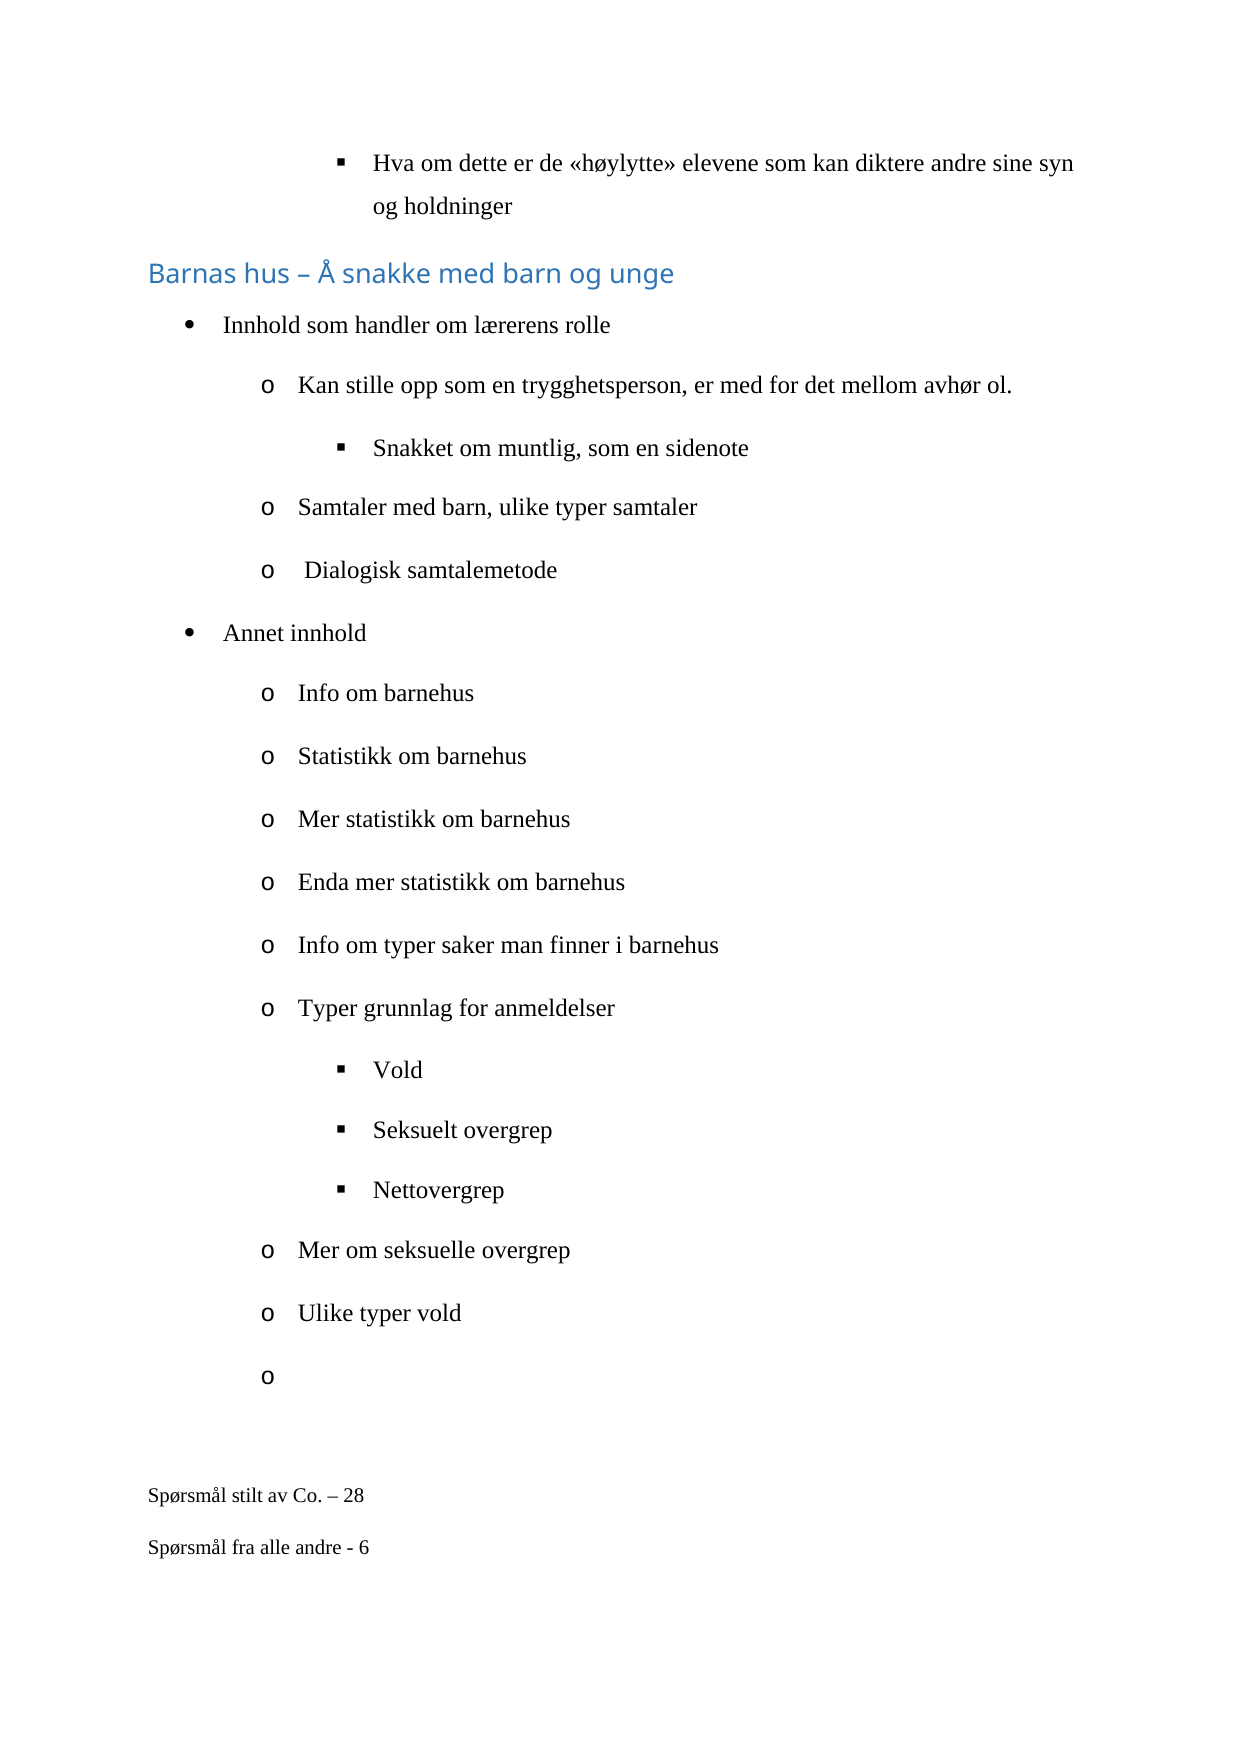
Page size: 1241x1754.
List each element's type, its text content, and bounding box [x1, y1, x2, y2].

list Snakket om muntlig, som en sidenote [335, 433, 1093, 461]
list Enda mer statistikk om barnehus [260, 867, 1093, 898]
list Vold [335, 1056, 1093, 1084]
list Ulike typer vold [260, 1298, 1093, 1329]
list Info om barnehus [260, 678, 1093, 709]
list Dialogisk samtalemetode [260, 555, 1093, 586]
list Innhold som handler om lærerens rolle [185, 310, 1093, 339]
list Typer grunnlag for anmeldelser [260, 993, 1093, 1023]
list Mer statistikk om barnehus [260, 804, 1093, 835]
list Hva om dette er de «høylytte» elevene som kan diktere andre sine syn og holdninger [335, 148, 1093, 219]
list Samtaler med barn, ulike typer samtaler [260, 492, 1093, 523]
subtitle Barnas hus – Å snakke med barn og unge [148, 255, 1093, 292]
list Annet innhold [185, 618, 1093, 647]
text Spørsmål stilt av Co. – 28 [148, 1482, 1093, 1507]
list Info om typer saker man finner i barnehus [260, 930, 1093, 961]
list Kan stille opp som en trygghetsperson, er med for det mellom avhør ol. [260, 370, 1093, 401]
list Seksuelt overgrep [335, 1115, 1093, 1144]
list Mer om seksuelle overgrep [260, 1235, 1093, 1266]
list Nettovergrep [335, 1175, 1093, 1204]
text Spørsmål fra alle andre - 6 [148, 1535, 1093, 1559]
list Statistikk om barnehus [260, 741, 1093, 772]
